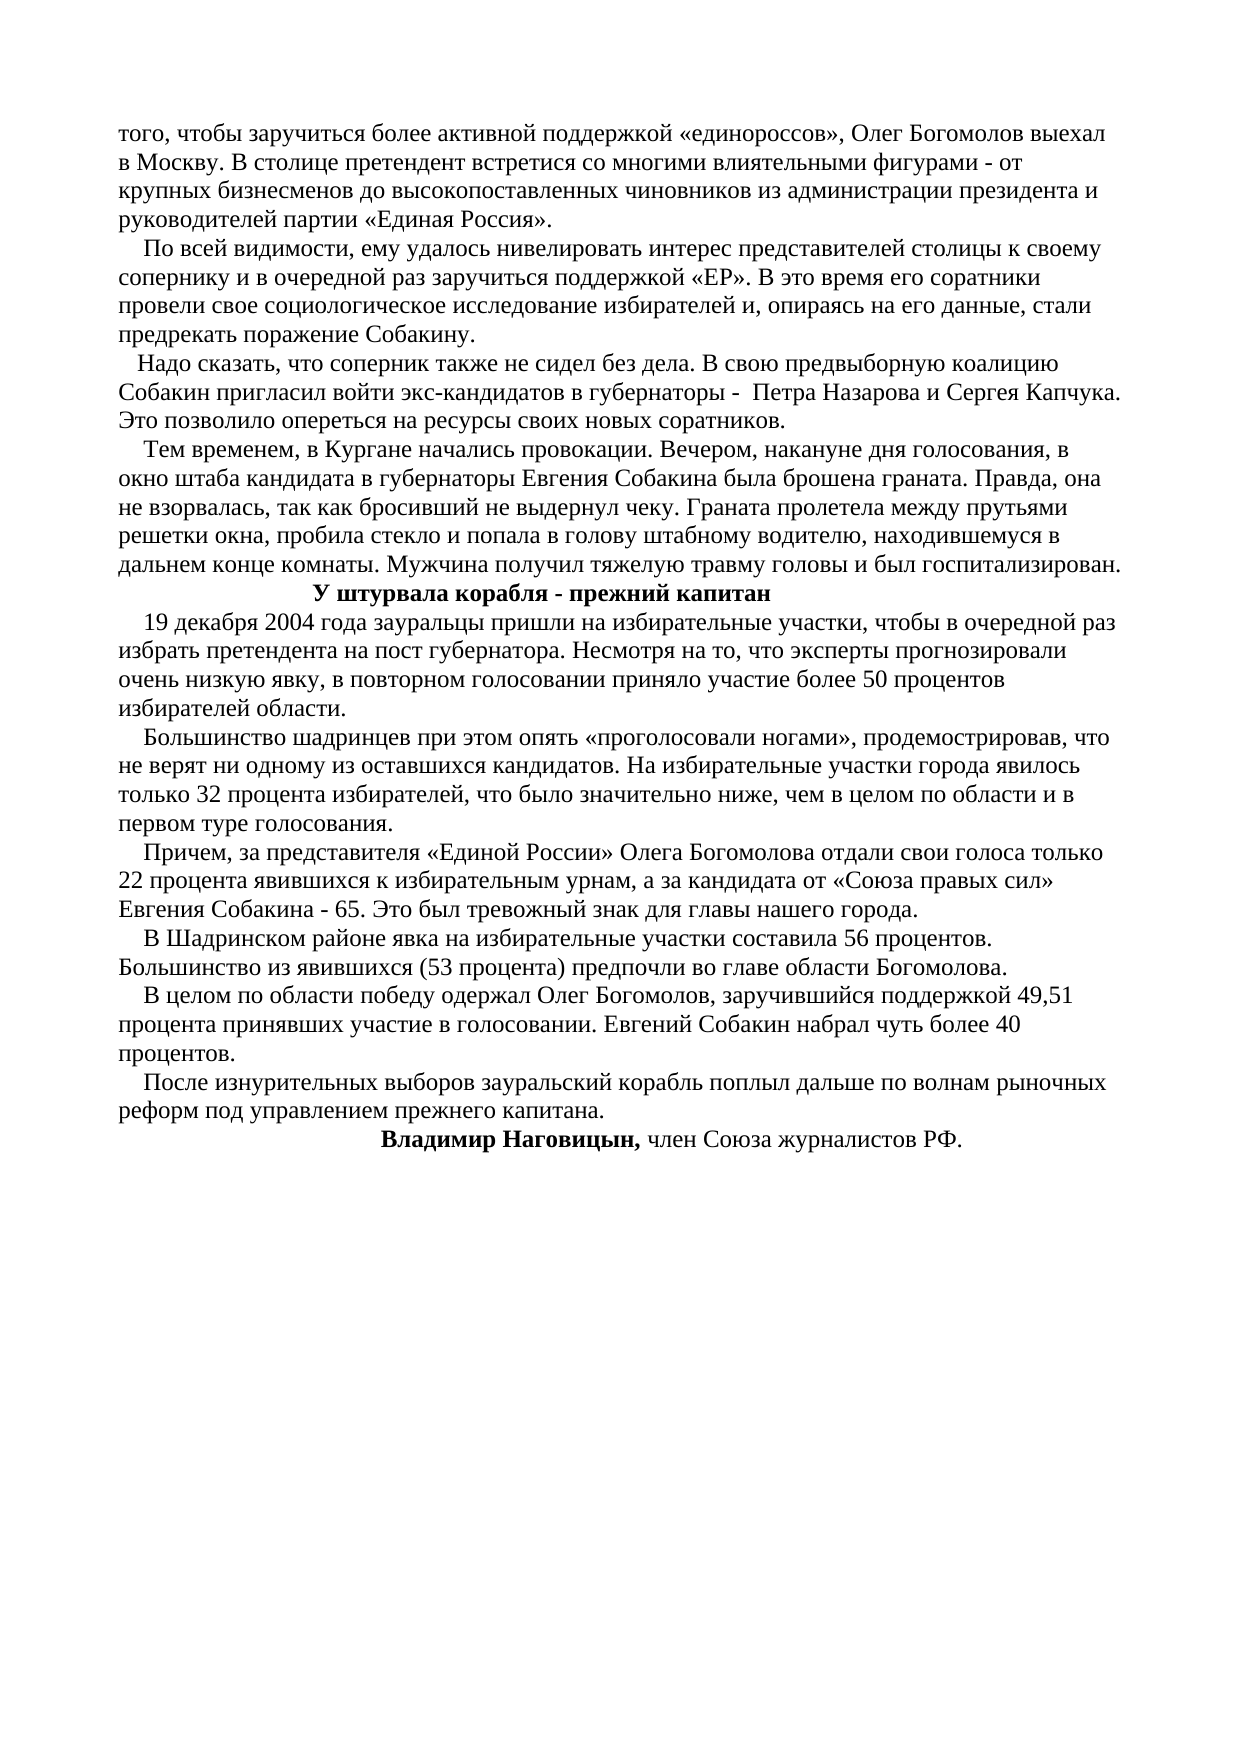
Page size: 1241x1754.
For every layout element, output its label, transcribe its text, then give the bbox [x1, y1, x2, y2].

text По всей видимости, ему удалось нивелировать интерес представителей столицы к своему сопернику и в очередной раз заручиться поддержкой «ЕР». В это время его соратники провели свое социологическое исследование избирателей и, опираясь на его данные, стали предрекать поражение Собакину. [118, 233, 1122, 348]
text В целом по области победу одержал Олег Богомолов, заручившийся поддержкой 49,51 процента принявших участие в голосовании. Евгений Собакин набрал чуть более 40 процентов. [118, 981, 1122, 1067]
text Владимир Наговицын, член Союза журналистов РФ. [118, 1124, 1122, 1153]
text 19 декабря 2004 года зауральцы пришли на избирательные участки, чтобы в очередной раз избрать претендента на пост губернатора. Несмотря на то, что эксперты прогнозировали очень низкую явку, в повторном голосовании приняло участие более 50 процентов избирателей области. [118, 607, 1122, 722]
text того, чтобы заручиться более активной поддержкой «единороссов», Олег Богомолов выехал в Москву. В столице претендент встретися со многими влиятельными фигурами - от крупных бизнесменов до высокопоставленных чиновников из администрации президента и руководителей партии «Единая Россия». [118, 118, 1122, 233]
text В Шадринском районе явка на избирательные участки составила 56 процентов. Большинство из явившихся (53 процента) предпочли во главе области Богомолова. [118, 923, 1122, 981]
text Надо сказать, что соперник также не сидел без дела. В свою предвыборную коалицию Собакин пригласил войти экс-кандидатов в губернаторы - Петра Назарова и Сергея Капчука. Это позволило опереться на ресурсы своих новых соратников. [118, 348, 1122, 434]
text У штурвала корабля - прежний капитан [118, 578, 1122, 607]
text После изнурительных выборов зауральский корабль поплыл дальше по волнам рыночных реформ под управлением прежнего капитана. [118, 1067, 1122, 1124]
text Тем временем, в Кургане начались провокации. Вечером, накануне дня голосования, в окно штаба кандидата в губернаторы Евгения Собакина была брошена граната. Правда, она не взорвалась, так как бросивший не выдернул чеку. Граната пролетела между прутьями решетки окна, пробила стекло и попала в голову штабному водителю, находившемуся в дальнем конце комнаты. Мужчина получил тяжелую травму головы и был госпитализирован. [118, 434, 1122, 578]
text Причем, за представителя «Единой России» Олега Богомолова отдали свои голоса только 22 процента явившихся к избирательным урнам, а за кандидата от «Союза правых сил» Евгения Собакина - 65. Это был тревожный знак для главы нашего города. [118, 837, 1122, 923]
text Большинство шадринцев при этом опять «проголосовали ногами», продемострировав, что не верят ни одному из оставшихся кандидатов. На избирательные участки города явилось только 32 процента избирателей, что было значительно ниже, чем в целом по области и в первом туре голосования. [118, 722, 1122, 837]
